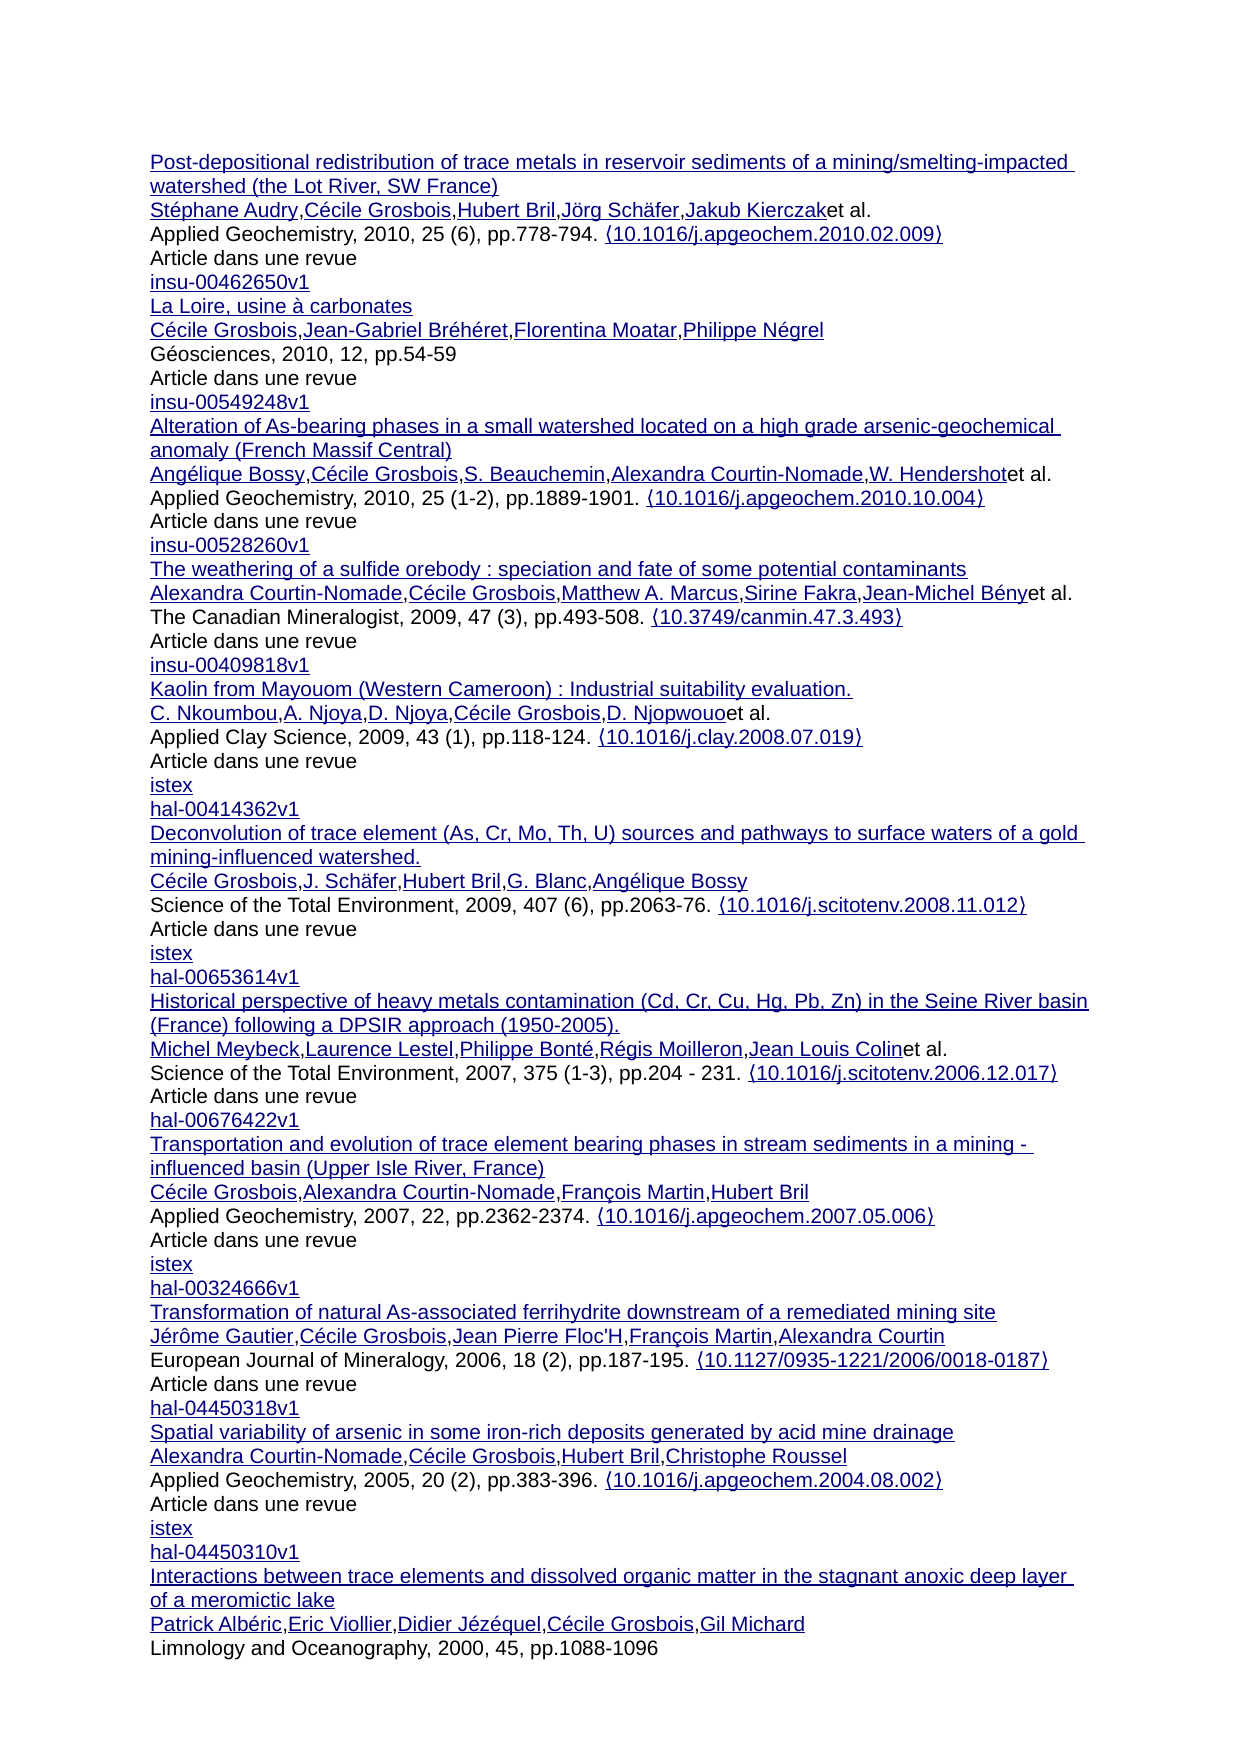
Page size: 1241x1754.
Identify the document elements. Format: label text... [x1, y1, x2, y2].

table_cell Alteration of As-bearing phases in a small watershed located on a high grade arsenic-geochemical anomaly (French Massif Central) Angélique Bossy,Cécile Grosbois,S. Beauchemin,Alexandra Courtin-Nomade,W. Hendershotet al. Applied Geochemistry, 2010, 25 (1-2), pp.1889-1901. ⟨10.1016/j.apgeochem.2010.10.004⟩ Article dans une revue insu-00528260v1 [150, 414, 1090, 557]
table_cell La Loire, usine à carbonates Cécile Grosbois,Jean-Gabriel Bréhéret,Florentina Moatar,Philippe Négrel Géosciences, 2010, 12, pp.54-59 Article dans une revue insu-00549248v1 [150, 294, 1090, 413]
table_cell Spatial variability of arsenic in some iron-rich deposits generated by acid mine drainage Alexandra Courtin-Nomade,Cécile Grosbois,Hubert Bril,Christophe Roussel Applied Geochemistry, 2005, 20 (2), pp.383-396. ⟨10.1016/j.apgeochem.2004.08.002⟩ Article dans une revue istex hal-04450310v1 [150, 1420, 1090, 1563]
table_cell Interactions between trace elements and dissolved organic matter in the stagnant anoxic deep layer of a meromictic lake Patrick Albéric,Eric Viollier,Didier Jézéquel,Cécile Grosbois,Gil Michard Limnology and Oceanography, 2000, 45, pp.1088-1096 [150, 1564, 1090, 1659]
table_cell Transportation and evolution of trace element bearing phases in stream sediments in a mining - influenced basin (Upper Isle River, France) Cécile Grosbois,Alexandra Courtin-Nomade,François Martin,Hubert Bril Applied Geochemistry, 2007, 22, pp.2362-2374. ⟨10.1016/j.apgeochem.2007.05.006⟩ Article dans une revue istex hal-00324666v1 [150, 1132, 1090, 1300]
table_cell Historical perspective of heavy metals contamination (Cd, Cr, Cu, Hg, Pb, Zn) in the Seine River basin (France) following a DPSIR approach (1950-2005). Michel Meybeck,Laurence Lestel,Philippe Bonté,Régis Moilleron,Jean Louis Colinet al. Science of the Total Environment, 2007, 375 (1-3), pp.204 - 231. ⟨10.1016/j.scitotenv.2006.12.017⟩ Article dans une revue hal-00676422v1 [150, 989, 1090, 1132]
table_cell Transformation of natural As-associated ferrihydrite downstream of a remediated mining site Jérôme Gautier,Cécile Grosbois,Jean Pierre Floc'H,François Martin,Alexandra Courtin European Journal of Mineralogy, 2006, 18 (2), pp.187-195. ⟨10.1127/0935-1221/2006/0018-0187⟩ Article dans une revue hal-04450318v1 [150, 1300, 1090, 1420]
table_cell Kaolin from Mayouom (Western Cameroon) : Industrial suitability evaluation. C. Nkoumbou,A. Njoya,D. Njoya,Cécile Grosbois,D. Njopwouoet al. Applied Clay Science, 2009, 43 (1), pp.118-124. ⟨10.1016/j.clay.2008.07.019⟩ Article dans une revue istex hal-00414362v1 [150, 677, 1090, 821]
table_cell The weathering of a sulfide orebody : speciation and fate of some potential contaminants Alexandra Courtin-Nomade,Cécile Grosbois,Matthew A. Marcus,Sirine Fakra,Jean-Michel Bényet al. The Canadian Mineralogist, 2009, 47 (3), pp.493-508. ⟨10.3749/canmin.47.3.493⟩ Article dans une revue insu-00409818v1 [150, 557, 1090, 677]
table_cell Post-depositional redistribution of trace metals in reservoir sediments of a mining/smelting-impacted watershed (the Lot River, SW France) Stéphane Audry,Cécile Grosbois,Hubert Bril,Jörg Schäfer,Jakub Kierczaket al. Applied Geochemistry, 2010, 25 (6), pp.778-794. ⟨10.1016/j.apgeochem.2010.02.009⟩ Article dans une revue insu-00462650v1 [150, 150, 1090, 294]
table_cell Deconvolution of trace element (As, Cr, Mo, Th, U) sources and pathways to surface waters of a gold mining-influenced watershed. Cécile Grosbois,J. Schäfer,Hubert Bril,G. Blanc,Angélique Bossy Science of the Total Environment, 2009, 407 (6), pp.2063-76. ⟨10.1016/j.scitotenv.2008.11.012⟩ Article dans une revue istex hal-00653614v1 [150, 821, 1090, 988]
